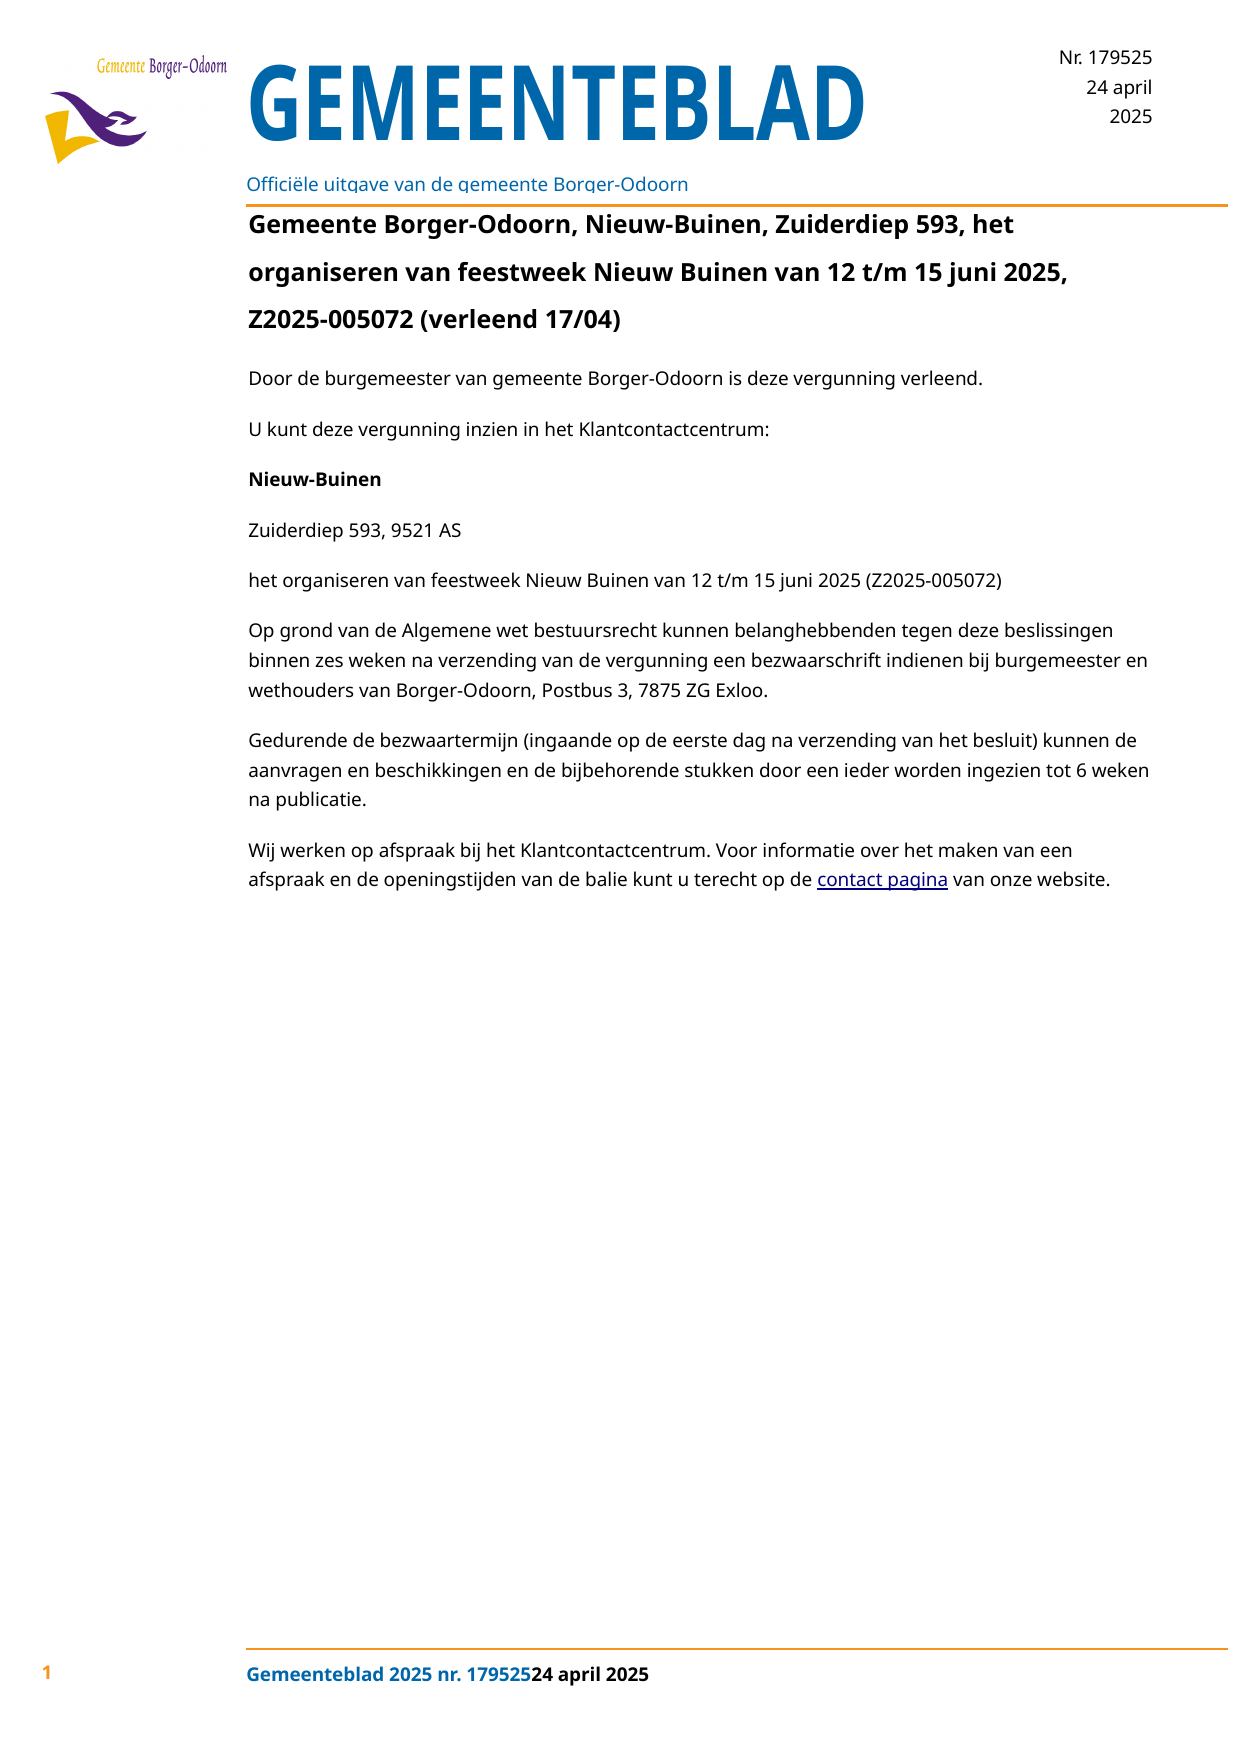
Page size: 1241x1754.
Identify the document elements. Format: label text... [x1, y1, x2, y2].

text Op grond van de Algemene wet bestuursrecht kunnen belanghebbenden tegen deze beslissingen binnen zes weken na verzending van de vergunning een bezwaarschrift indienen bij burgemeester en wethouders van Borger-Odoorn, Postbus 3, 7875 ZG Exloo. [248, 618, 1152, 702]
text Nieuw-Buinen [248, 466, 1152, 492]
text Gemeente Borger-Odoorn, Nieuw-Buinen, Zuiderdiep 593, het organiseren van feestweek Nieuw Buinen van 12 t/m 15 juni 2025, Z2025-005072 (verleend 17/04) [248, 207, 1152, 336]
text Wij werken op afspraak bij het Klantcontactcentrum. Voor informatie over het maken van een afspraak en de openingstijden van de balie kunt u terecht op de contact pagina van onze website. [248, 837, 1152, 892]
text U kunt deze vergunning inzien in het Klantcontactcentrum: [248, 416, 1152, 442]
text Gedurende de bezwaartermijn (ingaande op de eerste dag na verzending van het besluit) kunnen de aanvragen en beschikkingen en de bijbehorende stukken door een ieder worden ingezien tot 6 weken na publicatie. [248, 727, 1152, 812]
text het organiseren van feestweek Nieuw Buinen van 12 t/m 15 juni 2025 (Z2025-005072) [248, 567, 1152, 593]
text Zuiderdiep 593, 9521 AS [248, 517, 1152, 542]
text Door de burgemeester van gemeente Borger-Odoorn is deze vergunning verleend. [248, 366, 1152, 391]
picture [41, 47, 231, 172]
